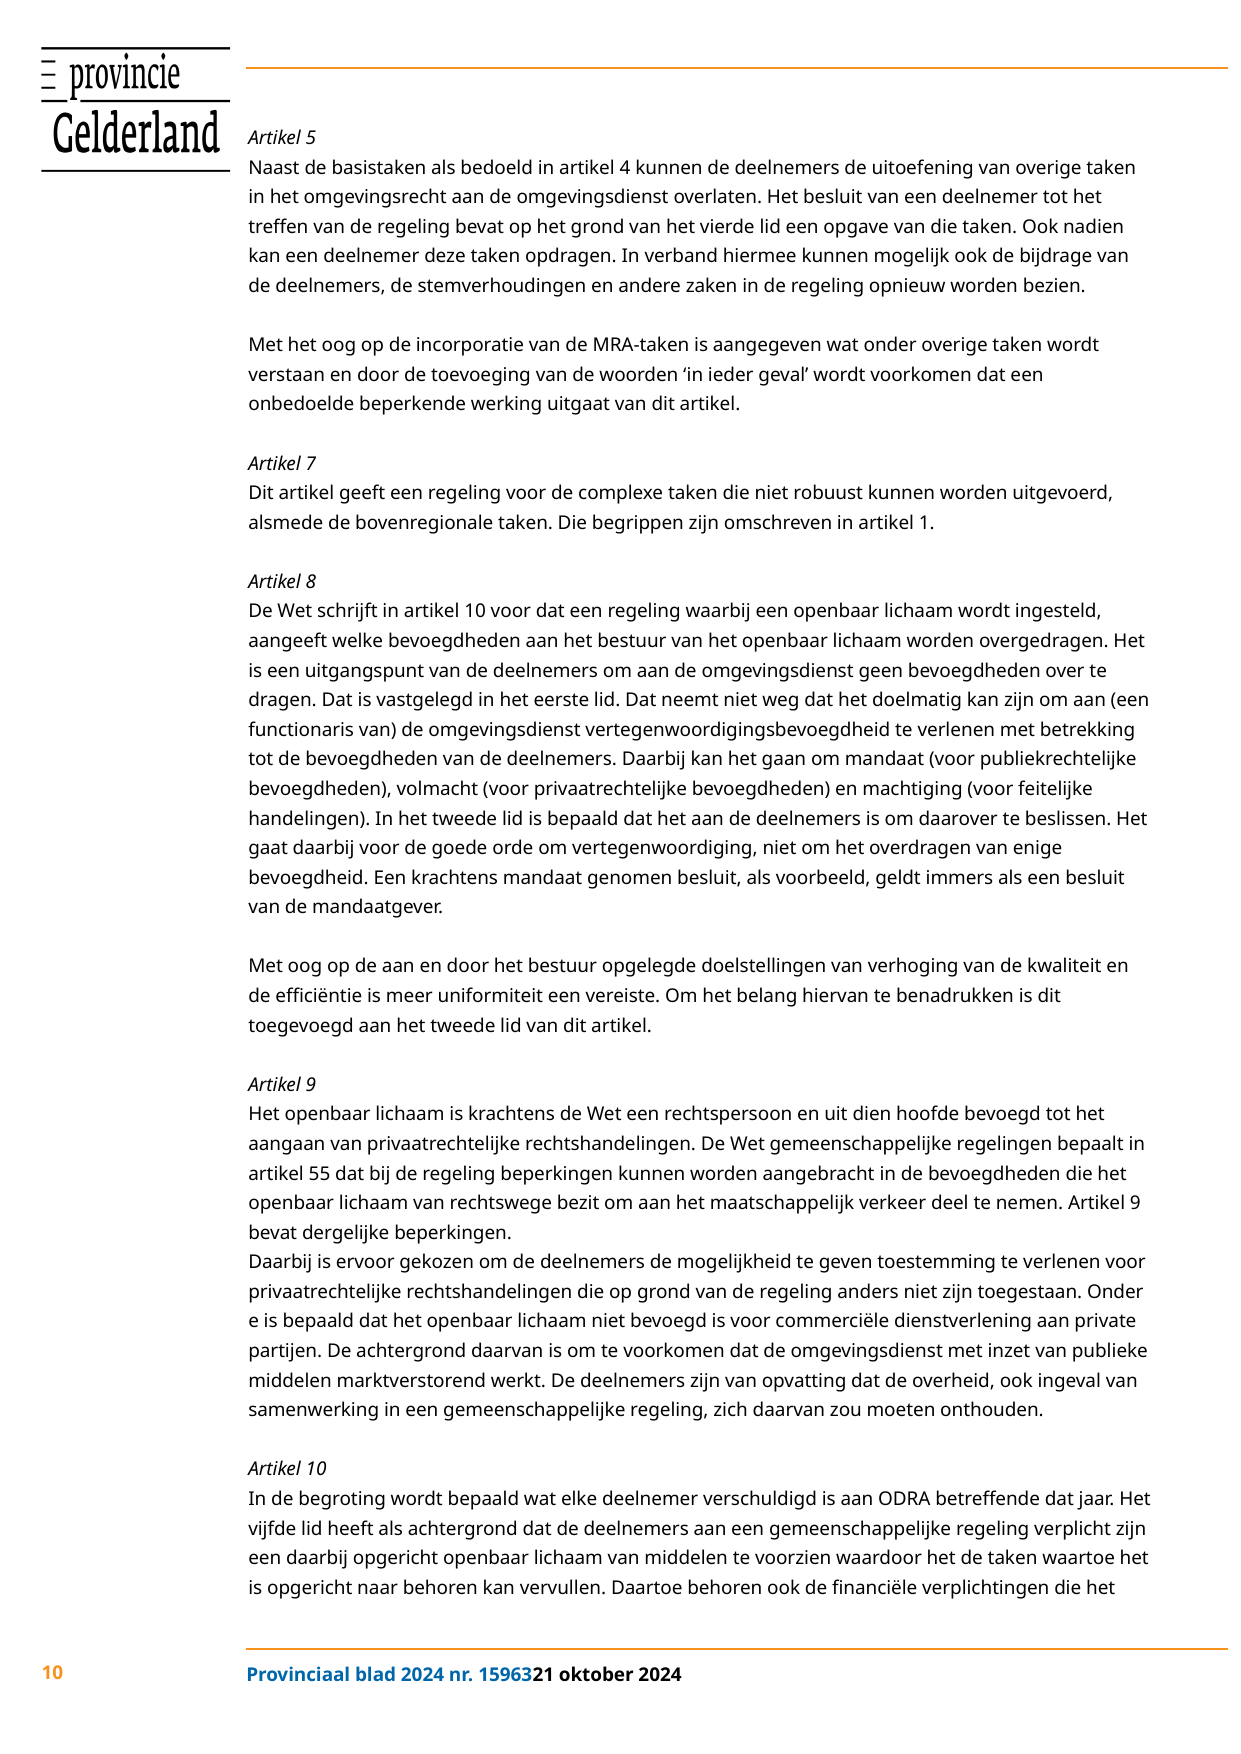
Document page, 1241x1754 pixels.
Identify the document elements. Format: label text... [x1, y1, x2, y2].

text Het openbaar lichaam is krachtens de Wet een rechtspersoon en uit dien hoofde bevoegd tot het aangaan van privaatrechtelijke rechtshandelingen. De Wet gemeenschappelijke regelingen bepaalt in artikel 55 dat bij de regeling beperkingen kunnen worden aangebracht in de bevoegdheden die het openbaar lichaam van rechtswege bezit om aan het maatschappelijk verkeer deel te nemen. Artikel 9 bevat dergelijke beperkingen. [248, 1101, 1152, 1245]
text Met het oog op de incorporatie van de MRA-taken is aangegeven wat onder overige taken wordt verstaan en door de toevoeging van de woorden ‘in ieder geval’ wordt voorkomen dat een onbedoelde beperkende werking uitgaat van dit artikel. [248, 331, 1152, 416]
text Artikel 10 [248, 1456, 1152, 1481]
text Dit artikel geeft een regeling voor de complexe taken die niet robuust kunnen worden uitgevoerd, alsmede de bovenregionale taken. Die begrippen zijn omschreven in artikel 1. [248, 479, 1152, 535]
text Artikel 7 [248, 450, 1152, 476]
text Artikel 9 [248, 1071, 1152, 1097]
text De Wet schrijft in artikel 10 voor dat een regeling waarbij een openbaar lichaam wordt ingesteld, aangeeft welke bevoegdheden aan het bestuur van het openbaar lichaam worden overgedragen. Het is een uitgangspunt van de deelnemers om aan de omgevingsdienst geen bevoegdheden over te dragen. Dat is vastgelegd in het eerste lid. Dat neemt niet weg dat het doelmatig kan zijn om aan (een functionaris van) de omgevingsdienst vertegenwoordigingsbevoegdheid te verlenen met betrekking tot de bevoegdheden van de deelnemers. Daarbij kan het gaan om mandaat (voor publiekrechtelijke bevoegdheden), volmacht (voor privaatrechtelijke bevoegdheden) en machtiging (voor feitelijke handelingen). In het tweede lid is bepaald dat het aan de deelnemers is om daarover te beslissen. Het gaat daarbij voor de goede orde om vertegenwoordiging, niet om het overdragen van enige bevoegdheid. Een krachtens mandaat genomen besluit, als voorbeeld, geldt immers als een besluit van de mandaatgever. [248, 598, 1152, 919]
text In de begroting wordt bepaald wat elke deelnemer verschuldigd is aan ODRA betreffende dat jaar. Het vijfde lid heeft als achtergrond dat de deelnemers aan een gemeenschappelijke regeling verplicht zijn een daarbij opgericht openbaar lichaam van middelen te voorzien waardoor het de taken waartoe het is opgericht naar behoren kan vervullen. Daartoe behoren ook de financiële verplichtingen die het [248, 1485, 1152, 1600]
text Artikel 8 [248, 568, 1152, 594]
text Met oog op de aan en door het bestuur opgelegde doelstellingen van verhoging van de kwaliteit en de efficiëntie is meer uniformiteit een vereiste. Om het belang hiervan te benadrukken is dit toegevoegd aan het tweede lid van dit artikel. [248, 953, 1152, 1038]
picture [41, 47, 231, 172]
text Daarbij is ervoor gekozen om de deelnemers de mogelijkheid te geven toestemming te verlenen voor privaatrechtelijke rechtshandelingen die op grond van de regeling anders niet zijn toegestaan. Onder e is bepaald dat het openbaar lichaam niet bevoegd is voor commerciële dienstverlening aan private partijen. De achtergrond daarvan is om te voorkomen dat de omgevingsdienst met inzet van publieke middelen marktverstorend werkt. De deelnemers zijn van opvatting dat de overheid, ook ingeval van samenwerking in een gemeenschappelijke regeling, zich daarvan zou moeten onthouden. [248, 1248, 1152, 1422]
text Artikel 5 [248, 124, 1152, 150]
text Naast de basistaken als bedoeld in artikel 4 kunnen de deelnemers de uitoefening van overige taken in het omgevingsrecht aan de omgevingsdienst overlaten. Het besluit van een deelnemer tot het treffen van de regeling bevat op het grond van het vierde lid een opgave van die taken. Ook nadien kan een deelnemer deze taken opdragen. In verband hiermee kunnen mogelijk ook de bijdrage van de deelnemers, de stemverhoudingen en andere zaken in de regeling opnieuw worden bezien. [248, 154, 1152, 298]
